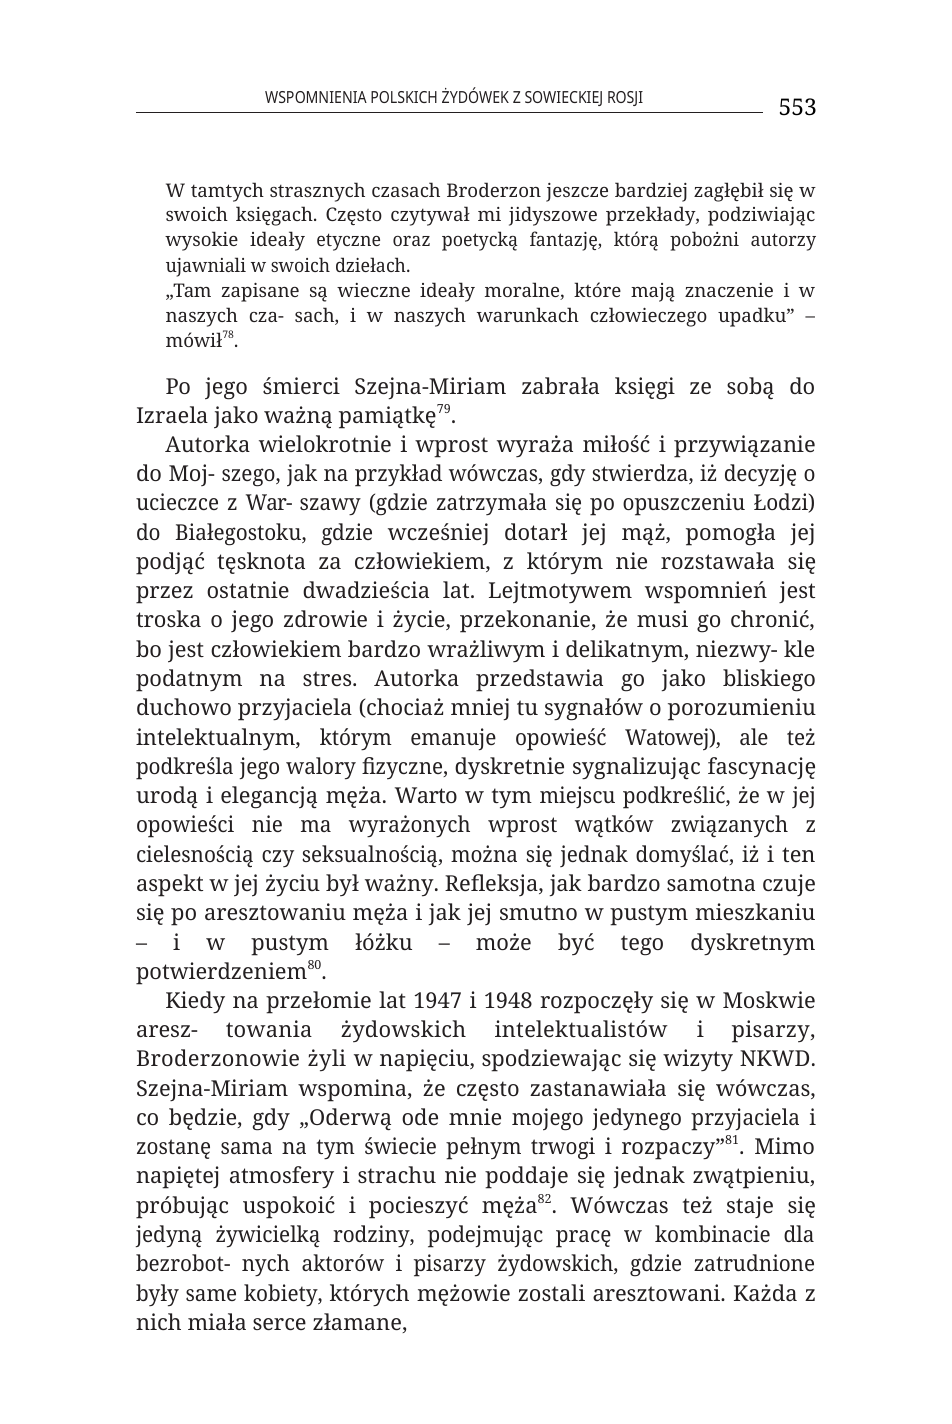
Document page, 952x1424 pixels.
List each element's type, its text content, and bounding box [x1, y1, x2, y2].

text Autorka wielokrotnie i wprost wyraża miłość i przywiązanie do Moj- szego, jak na przykład wówczas, gdy stwierdza, iż decyzję o ucieczce z War- szawy (gdzie zatrzymała się po opuszczeniu Łodzi) do Białegostoku, gdzie wcześniej dotarł jej mąż, pomogła jej podjąć tęsknota za człowiekiem, z którym nie rozstawała się przez ostatnie dwadzieścia lat. Lejtmotywem wspomnień jest troska o jego zdrowie i życie, przekonanie, że musi go chronić, bo jest człowiekiem bardzo wrażliwym i delikatnym, niezwy- kle podatnym na stres. Autorka przedstawia go jako bliskiego duchowo przyjaciela (chociaż mniej tu sygnałów o porozumieniu intelektualnym, którym emanuje opowieść Watowej), ale też podkreśla jego walory fizyczne, dyskretnie sygnalizując fascynację urodą i elegancją męża. Warto w tym miejscu podkreślić, że w jej opowieści nie ma wyrażonych wprost wątków związanych z cielesnością czy seksualnością, można się jednak domyślać, iż i ten aspekt w jej życiu był ważny. Refleksja, jak bardzo samotna czuje się po aresztowaniu męża i jak jej smutno w pustym mieszkaniu – i w pustym łóżku – może być tego dyskretnym potwierdzeniem80. [136, 429, 816, 986]
text Kiedy na przełomie lat 1947 i 1948 rozpoczęły się w Moskwie aresz- towania żydowskich intelektualistów i pisarzy, Broderzonowie żyli w napięciu, spodziewając się wizyty NKWD. Szejna-Miriam wspomina, że często zastanawiała się wówczas, co będzie, gdy „Oderwą ode mnie mojego jedynego przyjaciela i zostanę sama na tym świecie pełnym trwogi i rozpaczy”81. Mimo napiętej atmosfery i strachu nie poddaje się jednak zwątpieniu, próbując uspokoić i pocieszyć męża82. Wówczas też staje się jedyną żywicielką rodziny, podejmując pracę w kombinacie dla bezrobot- nych aktorów i pisarzy żydowskich, gdzie zatrudnione były same kobiety, których mężowie zostali aresztowani. Każda z nich miała serce złamane, [136, 986, 816, 1337]
text W tamtych strasznych czasach Broderzon jeszcze bardziej zagłębił się w swoich księgach. Często czytywał mi jidyszowe przekłady, podziwiając wysokie ideały etyczne oraz poetycką fantazję, którą pobożni autorzy ujawniali w swoich dziełach. [165, 177, 816, 277]
text Po jego śmierci Szejna-Miriam zabrała księgi ze sobą do Izraela jako ważną pamiątkę79. [136, 371, 816, 429]
text „Tam zapisane są wieczne ideały moralne, które mają znaczenie i w naszych cza- sach, i w naszych warunkach człowieczego upadku” – mówił78. [165, 277, 816, 353]
